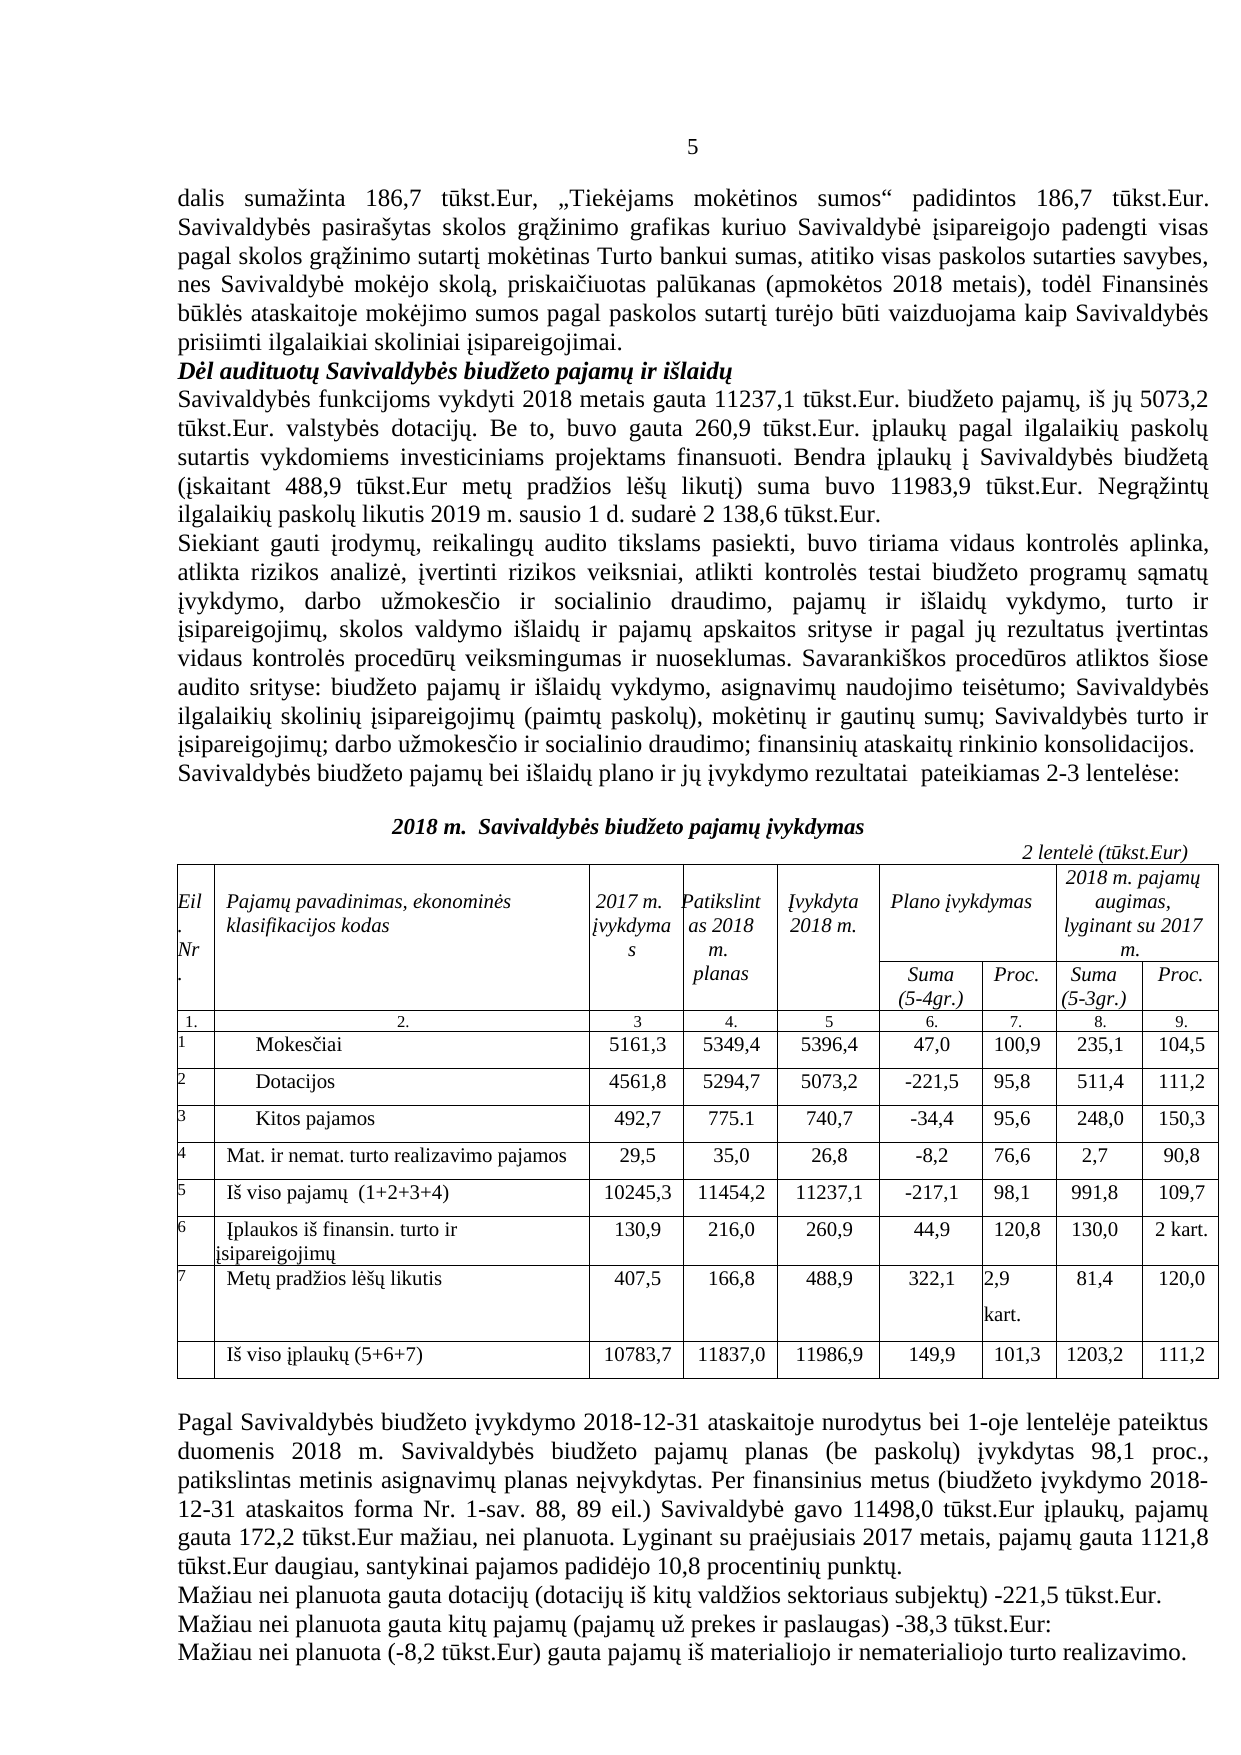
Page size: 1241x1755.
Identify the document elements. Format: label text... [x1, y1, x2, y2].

table_cell 4. [684, 1011, 777, 1031]
table_cell 1 [178, 1032, 214, 1068]
table_cell 130,9 [590, 1217, 683, 1265]
table_cell 90,8 [1143, 1143, 1218, 1179]
table_cell 322,1 [880, 1266, 982, 1341]
table_cell 2,9 kart. [983, 1266, 1056, 1341]
table_cell 5161,3 [590, 1032, 683, 1068]
table_cell -8,2 [880, 1143, 982, 1179]
table_cell 130,0 [1057, 1217, 1142, 1265]
table_cell 10245,3 [590, 1180, 683, 1216]
table_cell Mat. ir nemat. turto realizavimo pajamos [215, 1143, 589, 1179]
table_cell 488,9 [778, 1266, 879, 1341]
table_cell 2,7 [1057, 1143, 1142, 1179]
table_cell Dotacijos [215, 1069, 589, 1105]
table_cell 47,0 [880, 1032, 982, 1068]
text Mažiau nei planuota (-8,2 tūkst.Eur) gauta pajamų iš materialiojo ir nematerialiojo turto realizavimo. [177, 1637, 1209, 1666]
table_cell 100,9 [983, 1032, 1056, 1068]
table_cell 7 [178, 1266, 214, 1341]
text Pagal Savivaldybės biudžeto įvykdymo 2018-12-31 ataskaitoje nurodytus bei 1-oje lentelėje pateiktus duomenis 2018 m. Savivaldybės biudžeto pajamų planas (be paskolų) įvykdytas 98,1 proc., patikslintas metinis asignavimų planas neįvykdytas. Per finansinius metus (biudžeto įvykdymo 2018-12-31 ataskaitos forma Nr. 1-sav. 88, 89 eil.) Savivaldybė gavo 11498,0 tūkst.Eur įplaukų, pajamų gauta 172,2 tūkst.Eur mažiau, nei planuota. Lyginant su praėjusiais 2017 metais, pajamų gauta 1121,8 tūkst.Eur daugiau, santykinai pajamos padidėjo 10,8 procentinių punktų. [177, 1407, 1209, 1580]
table_cell 5294,7 [684, 1069, 777, 1105]
table_cell 248,0 [1057, 1106, 1142, 1142]
text 2018 m. Savivaldybės biudžeto pajamų įvykdymas [177, 813, 1209, 840]
table_cell -221,5 [880, 1069, 982, 1105]
table_cell 29,5 [590, 1143, 683, 1179]
table_cell 35,0 [684, 1143, 777, 1179]
table_cell 260,9 [778, 1217, 879, 1265]
table_cell 5 [778, 1011, 879, 1031]
table_cell 407,5 [590, 1266, 683, 1341]
table_cell Suma (5-3gr.) [1057, 962, 1142, 1010]
table_header Patikslintas 2018 m. planas [684, 865, 777, 1010]
table_cell 44,9 [880, 1217, 982, 1265]
table_cell 492,7 [590, 1106, 683, 1142]
text Mažiau nei planuota gauta kitų pajamų (pajamų už prekes ir paslaugas) -38,3 tūkst.Eur: [177, 1609, 1209, 1637]
table_header Eil. Nr. [178, 865, 214, 1010]
table_cell 111,2 [1143, 1342, 1218, 1378]
table_cell 6. [880, 1011, 982, 1031]
table_cell 5073,2 [778, 1069, 879, 1105]
table_cell Įplaukos iš finansin. turto ir įsipareigojimų [215, 1217, 589, 1265]
table_cell Mokesčiai [215, 1032, 589, 1068]
table_cell 511,4 [1057, 1069, 1142, 1105]
table_cell 5 [178, 1180, 214, 1216]
table_cell 10783,7 [590, 1342, 683, 1378]
table_cell 150,3 [1143, 1106, 1218, 1142]
table_cell 2 kart. [1143, 1217, 1218, 1265]
table_cell Iš viso įplaukų (5+6+7) [215, 1342, 589, 1378]
table_cell 740,7 [778, 1106, 879, 1142]
table_cell 26,8 [778, 1143, 879, 1179]
table_cell 120,8 [983, 1217, 1056, 1265]
table_cell 9. [1143, 1011, 1218, 1031]
table_cell 7. [983, 1011, 1056, 1031]
text Siekiant gauti įrodymų, reikalingų audito tikslams pasiekti, buvo tiriama vidaus kontrolės aplinka, atlikta rizikos analizė, įvertinti rizikos veiksniai, atlikti kontrolės testai biudžeto programų sąmatų įvykdymo, darbo užmokesčio ir socialinio draudimo, pajamų ir išlaidų vykdymo, turto ir įsipareigojimų, skolos valdymo išlaidų ir pajamų apskaitos srityse ir pagal jų rezultatus įvertintas vidaus kontrolės procedūrų veiksmingumas ir nuoseklumas. Savarankiškos procedūros atliktos šiose audito srityse: biudžeto pajamų ir išlaidų vykdymo, asignavimų naudojimo teisėtumo; Savivaldybės ilgalaikių skolinių įsipareigojimų (paimtų paskolų), mokėtinų ir gautinų sumų; Savivaldybės turto ir įsipareigojimų; darbo užmokesčio ir socialinio draudimo; finansinių ataskaitų rinkinio konsolidacijos. [177, 528, 1209, 758]
table_cell 95,8 [983, 1069, 1056, 1105]
table_header 2017 m. įvykdymas [590, 865, 683, 1010]
table_cell 235,1 [1057, 1032, 1142, 1068]
table_cell 76,6 [983, 1143, 1056, 1179]
table_cell 4561,8 [590, 1069, 683, 1105]
table_header Pajamų pavadinimas, ekonominės klasifikacijos kodas [215, 865, 589, 1010]
table_cell 98,1 [983, 1180, 1056, 1216]
table_cell 775.1 [684, 1106, 777, 1142]
table_cell Proc. [1143, 962, 1218, 1010]
table_cell 109,7 [1143, 1180, 1218, 1216]
table_cell 1203,2 [1057, 1342, 1142, 1378]
table_cell 3 [178, 1106, 214, 1142]
table_cell 4 [178, 1143, 214, 1179]
table_cell 149,9 [880, 1342, 982, 1378]
table_cell 2 [178, 1069, 214, 1105]
table_cell 2. [215, 1011, 589, 1031]
table_header 2018 m. pajamų augimas, lyginant su 2017 m. [1057, 865, 1218, 961]
table_cell 166,8 [684, 1266, 777, 1341]
table_cell Metų pradžios lėšų likutis [215, 1266, 589, 1341]
table_cell 11837,0 [684, 1342, 777, 1378]
table_cell Kitos pajamos [215, 1106, 589, 1142]
table_header Plano įvykdymas [880, 865, 1056, 961]
table_cell 991,8 [1057, 1180, 1142, 1216]
table_cell 3 [590, 1011, 683, 1031]
table_cell 8. [1057, 1011, 1142, 1031]
table_cell 11454,2 [684, 1180, 777, 1216]
table_cell 6 [178, 1217, 214, 1265]
text 2 lentelė (tūkst.Eur) [177, 840, 1209, 864]
table_cell Suma (5-4gr.) [880, 962, 982, 1010]
table_cell [178, 1342, 214, 1378]
table_cell 1. [178, 1011, 214, 1031]
table_cell 104,5 [1143, 1032, 1218, 1068]
table_cell 81,4 [1057, 1266, 1142, 1341]
table_cell 120,0 [1143, 1266, 1218, 1341]
table_cell 5349,4 [684, 1032, 777, 1068]
text Mažiau nei planuota gauta dotacijų (dotacijų iš kitų valdžios sektoriaus subjektų) -221,5 tūkst.Eur. [177, 1580, 1209, 1609]
table_cell Iš viso pajamų (1+2+3+4) [215, 1180, 589, 1216]
text Savivaldybės funkcijoms vykdyti 2018 metais gauta 11237,1 tūkst.Eur. biudžeto pajamų, iš jų 5073,2 tūkst.Eur. valstybės dotacijų. Be to, buvo gauta 260,9 tūkst.Eur. įplaukų pagal ilgalaikių paskolų sutartis vykdomiems investiciniams projektams finansuoti. Bendra įplaukų į Savivaldybės biudžetą (įskaitant 488,9 tūkst.Eur metų pradžios lėšų likutį) suma buvo 11983,9 tūkst.Eur. Negrąžintų ilgalaikių paskolų likutis 2019 m. sausio 1 d. sudarė 2 138,6 tūkst.Eur. [177, 384, 1209, 528]
table_cell 5396,4 [778, 1032, 879, 1068]
table_cell -34,4 [880, 1106, 982, 1142]
table_cell Proc. [983, 962, 1056, 1010]
table_cell 216,0 [684, 1217, 777, 1265]
table_cell 11237,1 [778, 1180, 879, 1216]
text Savivaldybės biudžeto pajamų bei išlaidų plano ir jų įvykdymo rezultatai pateikiamas 2-3 lentelėse: [177, 758, 1209, 787]
table_cell -217,1 [880, 1180, 982, 1216]
table_cell 101,3 [983, 1342, 1056, 1378]
table_cell 111,2 [1143, 1069, 1218, 1105]
table_cell 95,6 [983, 1106, 1056, 1142]
table_header Įvykdyta 2018 m. [778, 865, 879, 1010]
text dalis sumažinta 186,7 tūkst.Eur, „Tiekėjams mokėtinos sumos“ padidintos 186,7 tūkst.Eur. Savivaldybės pasirašytas skolos grąžinimo grafikas kuriuo Savivaldybė įsipareigojo padengti visas pagal skolos grąžinimo sutartį mokėtinas Turto bankui sumas, atitiko visas paskolos sutarties savybes, nes Savivaldybė mokėjo skolą, priskaičiuotas palūkanas (apmokėtos 2018 metais), todėl Finansinės būklės ataskaitoje mokėjimo sumos pagal paskolos sutartį turėjo būti vaizduojama kaip Savivaldybės prisiimti ilgalaikiai skoliniai įsipareigojimai. [177, 183, 1209, 356]
text Dėl audituotų Savivaldybės biudžeto pajamų ir išlaidų [177, 356, 1209, 384]
table_cell 11986,9 [778, 1342, 879, 1378]
